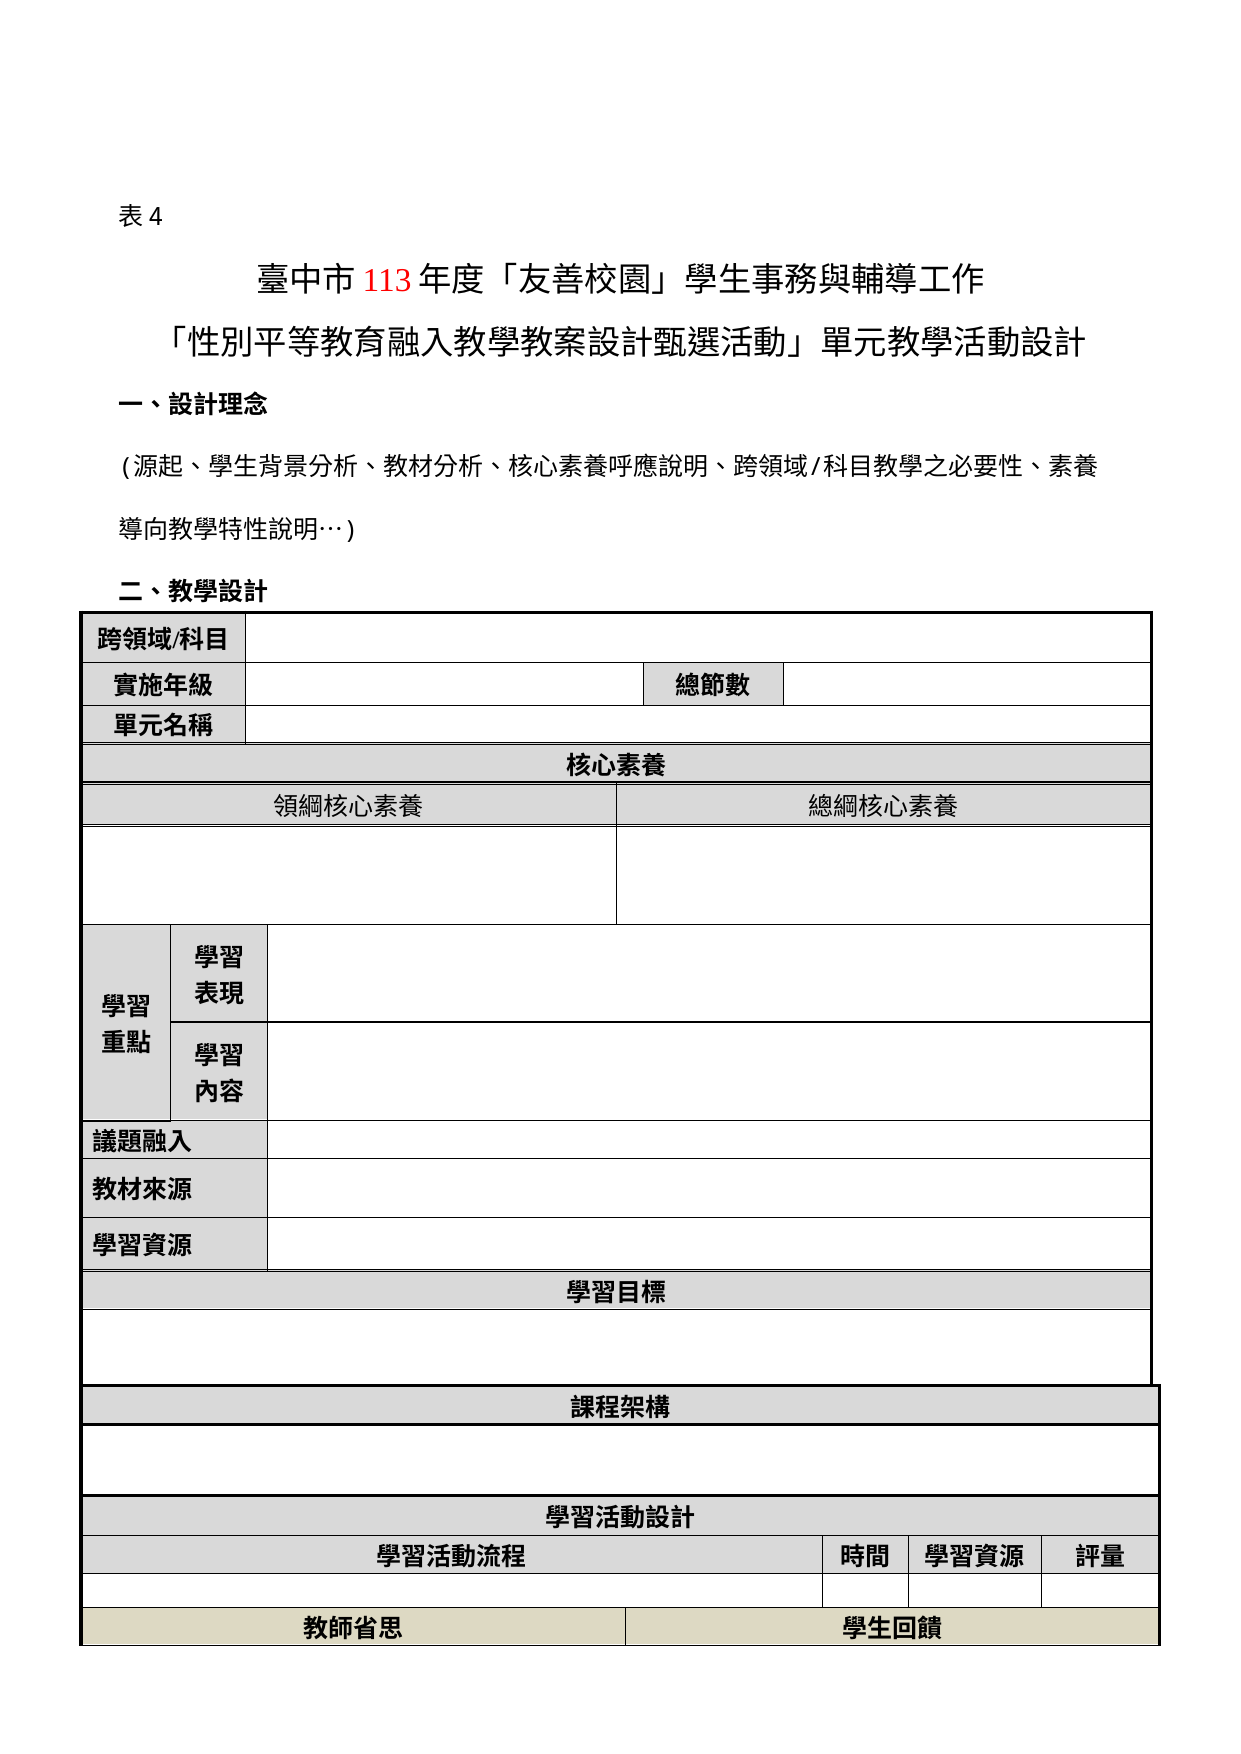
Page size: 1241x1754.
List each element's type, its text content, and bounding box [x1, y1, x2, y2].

table_cell [268, 925, 1150, 1021]
table_cell [1153, 705, 1159, 742]
table_cell [617, 827, 1150, 924]
table_cell [268, 1159, 1150, 1217]
table_cell [1153, 1021, 1159, 1119]
text 表4 [118, 173, 1122, 236]
table_cell 課程架構 [83, 1387, 1158, 1423]
table_cell [83, 1426, 1158, 1493]
table_cell [83, 827, 616, 924]
table_cell [1153, 1217, 1159, 1269]
table_cell 教師省思 [83, 1608, 625, 1644]
text 臺中市113年度「友善校園」學生事務與輔導工作 [118, 236, 1122, 298]
table_cell [1153, 1120, 1159, 1158]
table_cell 學生回饋 [626, 1608, 1158, 1644]
table_cell 議題融入 [83, 1121, 267, 1158]
table_cell [83, 1310, 1150, 1384]
table_cell 總節數 [644, 663, 783, 705]
table_cell 總綱核心素養 [617, 785, 1150, 824]
table_cell [1153, 824, 1159, 924]
table_cell 學習活動設計 [83, 1497, 1158, 1535]
table_cell 學習 內容 [171, 1023, 267, 1119]
table_cell [83, 1574, 822, 1607]
text 二、教學設計 [118, 548, 1122, 611]
table_cell [784, 663, 1150, 705]
table_cell [1153, 1158, 1159, 1217]
table_cell 學習資源 [83, 1218, 267, 1269]
table_cell [1153, 1309, 1159, 1384]
table_cell 教材來源 [83, 1159, 267, 1217]
table_cell 學習目標 [83, 1272, 1150, 1308]
table_cell [1153, 924, 1159, 1021]
table_cell 學習 重點 [83, 925, 170, 1119]
text 「性別平等教育融入教學教案設計甄選活動」單元教學活動設計 [118, 298, 1122, 361]
table_cell [246, 663, 643, 705]
table_cell [1153, 781, 1159, 824]
table_cell [246, 706, 1150, 742]
table_cell [909, 1574, 1041, 1607]
table_cell 實施年級 [83, 663, 245, 705]
table_cell [268, 1218, 1150, 1269]
table_cell 單元名稱 [83, 706, 245, 742]
table_cell 核心素養 [83, 745, 1150, 781]
text 一、設計理念 [118, 361, 1122, 423]
table_cell [823, 1574, 908, 1607]
table_cell [268, 1023, 1150, 1119]
table_cell [1153, 1269, 1159, 1308]
table_header [246, 614, 1150, 662]
table_cell 學習活動流程 [83, 1536, 822, 1573]
table_cell [1042, 1574, 1158, 1607]
table_cell 評量 [1042, 1536, 1158, 1573]
table_cell [1153, 742, 1159, 781]
table_cell 學習 表現 [171, 925, 267, 1021]
table_cell 領綱核心素養 [83, 785, 616, 824]
table_cell 時間 [823, 1536, 908, 1573]
table_cell 學習資源 [909, 1536, 1041, 1573]
table_cell [1153, 662, 1159, 705]
table_header 跨領域/科目 [83, 614, 245, 662]
text (源起、學生背景分析、教材分析、核心素養呼應說明、跨領域/科目教學之必要性、素養導向教學特性說明…) [118, 423, 1122, 548]
table_cell [268, 1121, 1150, 1158]
table_header [1153, 611, 1159, 662]
